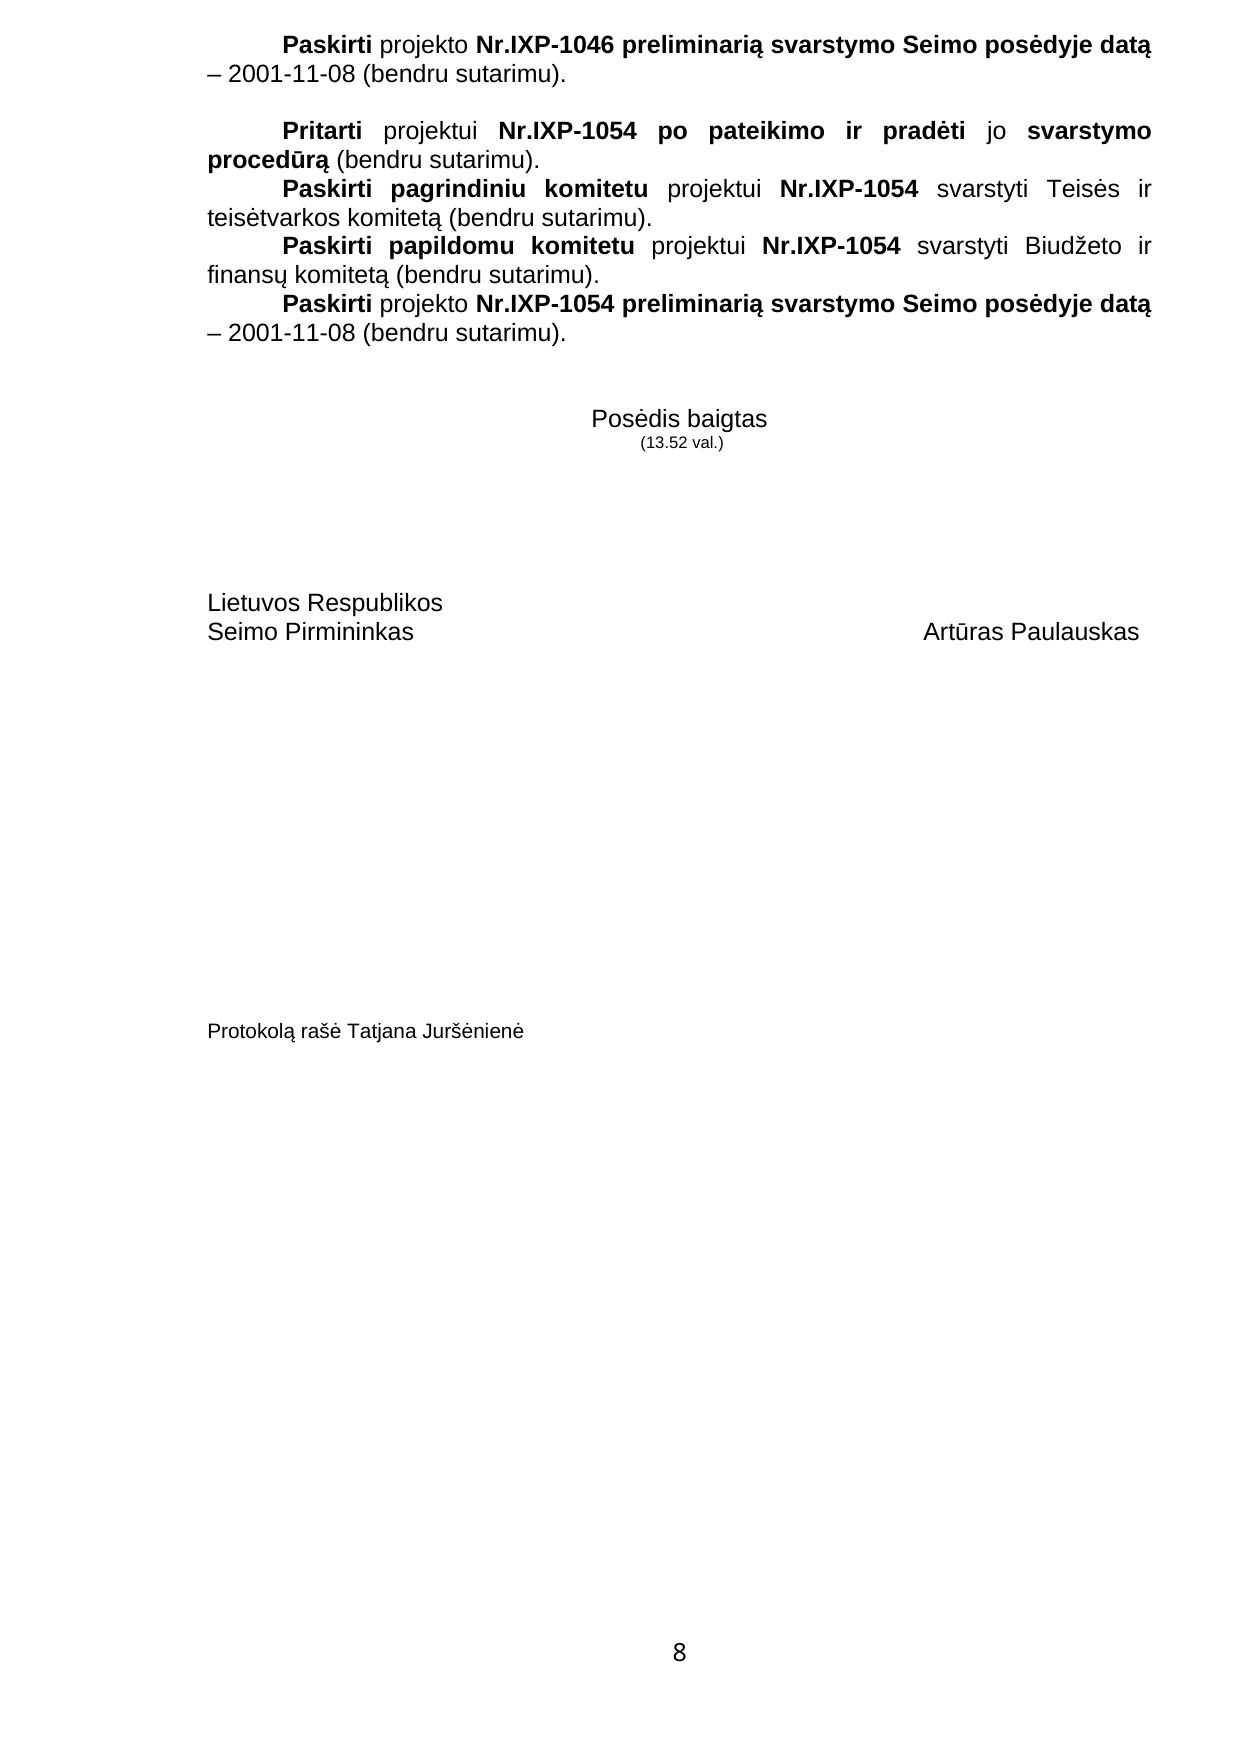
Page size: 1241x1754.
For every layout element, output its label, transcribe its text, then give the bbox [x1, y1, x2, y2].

text Paskirti pagrindiniu komitetu projektui Nr.IXP-1054 svarstyti Teisės ir teisėtvarkos komitetą (bendru sutarimu). [207, 174, 1152, 231]
text (13.52 val.) [207, 432, 1152, 452]
text Posėdis baigtas [207, 404, 1152, 432]
text Paskirti projekto Nr.IXP-1046 preliminarią svarstymo Seimo posėdyje datą – 2001-11-08 (bendru sutarimu). [207, 30, 1152, 87]
text Protokolą rašė Tatjana Juršėnienė [207, 1019, 1152, 1043]
text Paskirti projekto Nr.IXP-1054 preliminarią svarstymo Seimo posėdyje datą – 2001-11-08 (bendru sutarimu). [207, 289, 1152, 346]
text Paskirti papildomu komitetu projektui Nr.IXP-1054 svarstyti Biudžeto ir finansų komitetą (bendru sutarimu). [207, 231, 1152, 289]
text Lietuvos Respublikos [207, 588, 1152, 617]
text Pritarti projektui Nr.IXP-1054 po pateikimo ir pradėti jo svarstymo procedūrą (bendru sutarimu). [207, 116, 1152, 174]
text Seimo Pirmininkas Artūras Paulauskas [207, 617, 1152, 645]
